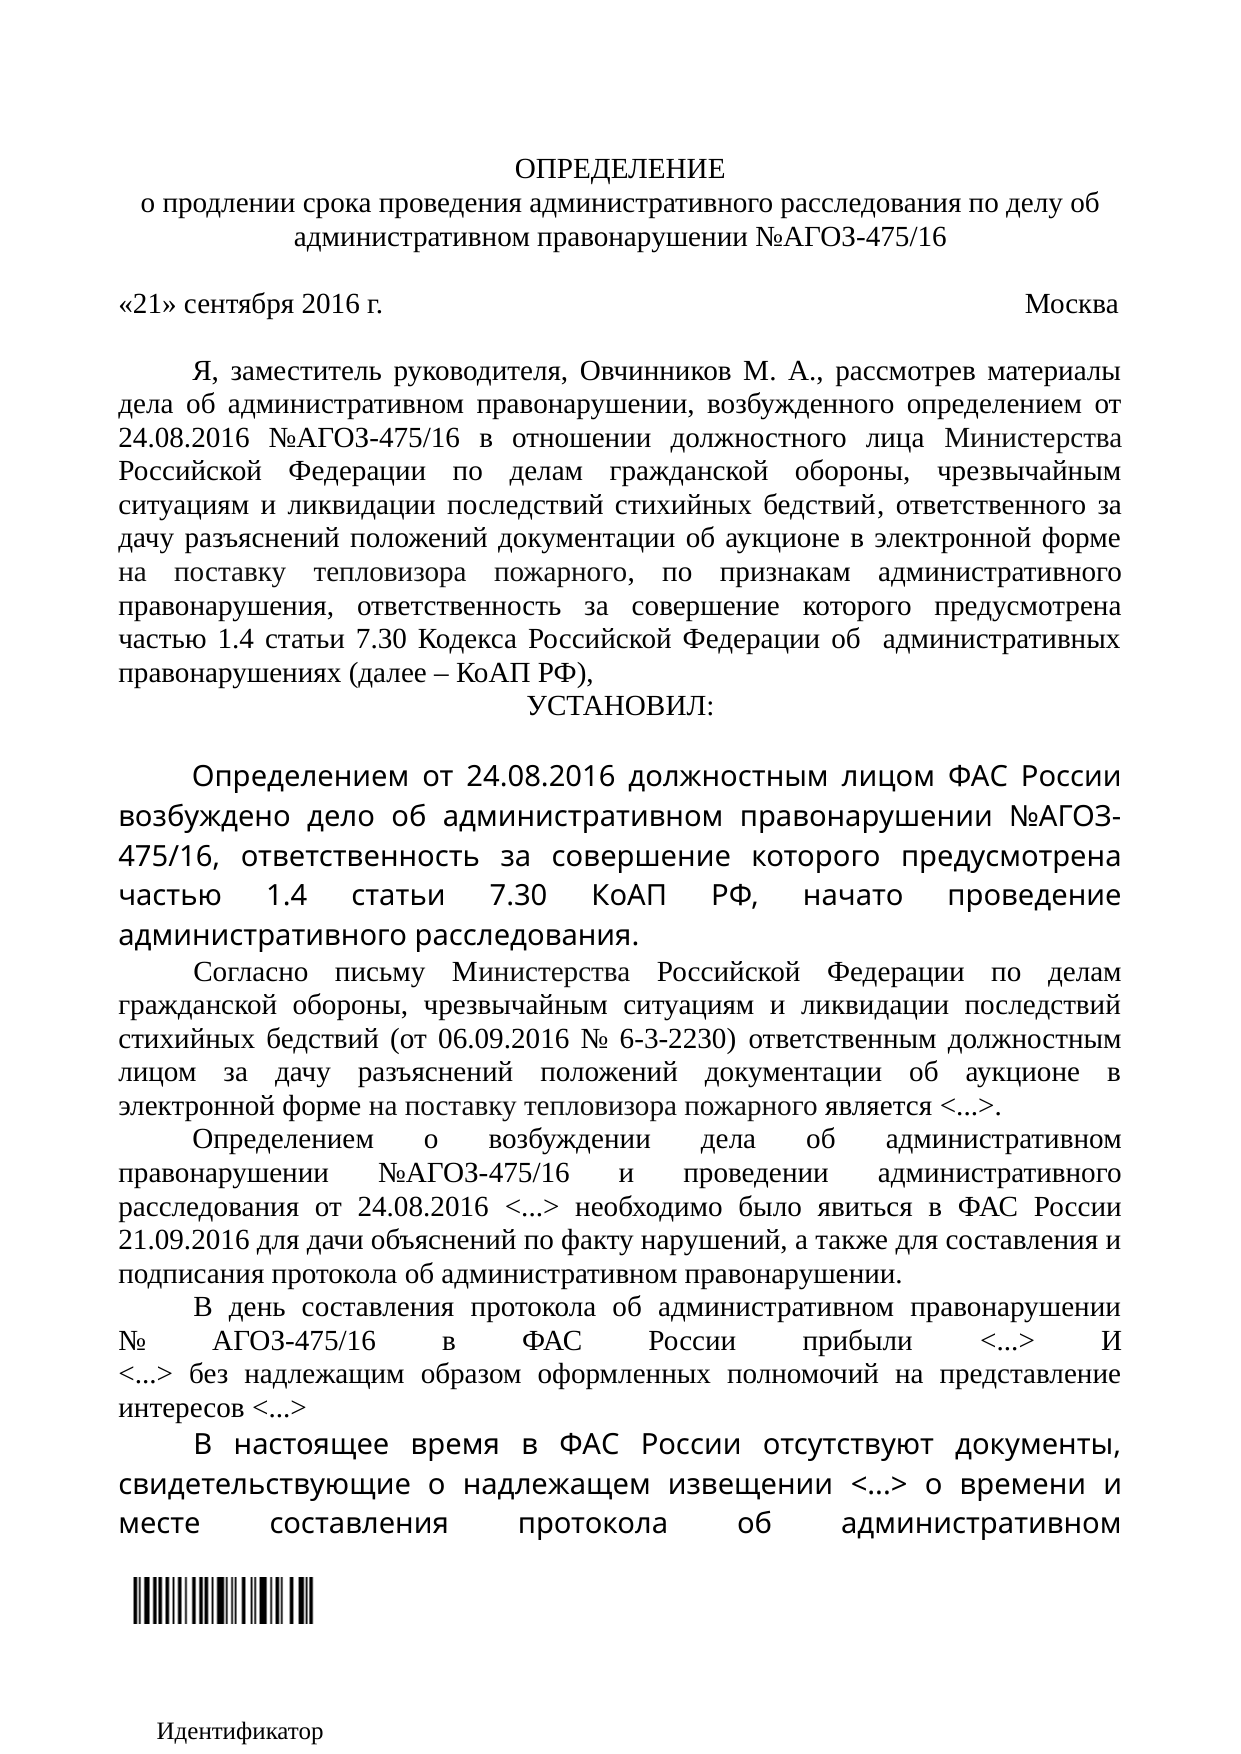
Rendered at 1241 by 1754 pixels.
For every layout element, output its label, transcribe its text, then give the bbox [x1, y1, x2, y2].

text Определением от 24.08.2016 должностным лицом ФАС России возбуждено дело об административном правонарушении №АГОЗ-475/16, ответственность за совершение которого предусмотрена частью 1.4 статьи 7.30 КоАП РФ, начато проведение административного расследования. [118, 755, 1122, 954]
text о продлении срока проведения административного расследования по делу об административном правонарушении №АГОЗ-475/16 [118, 185, 1122, 252]
text Согласно письму Министерства Российской Федерации по делам гражданской обороны, чрезвычайным ситуациям и ликвидации последствий стихийных бедствий (от 06.09.2016 № 6-3-2230) ответственным должностным лицом за дачу разъяснений положений документации об аукционе в электронной форме на поставку тепловизора пожарного является <...>. [118, 954, 1122, 1122]
text УСТАНОВИЛ: [118, 688, 1122, 722]
text Я, заместитель руководителя, Овчинников М. А., рассмотрев материалы дела об административном правонарушении, возбужденного определением от 24.08.2016 №АГОЗ-475/16 в отношении должностного лица Министерства Российской Федерации по делам гражданской обороны, чрезвычайным ситуациям и ликвидации последствий стихийных бедствий, ответственного за дачу разъяснений положений документации об аукционе в электронной форме на поставку тепловизора пожарного, по признакам административного правонарушения, ответственность за совершение которого предусмотрена частью 1.4 статьи 7.30 Кодекса Российской Федерации об административных правонарушениях (далее – КоАП РФ), [118, 353, 1122, 688]
text В день составления протокола об административном правонарушении № АГОЗ-475/16 в ФАС России прибыли <...> И <...> без надлежащим образом оформленных полномочий на представление интересов <...> [118, 1289, 1122, 1423]
text «21» сентября 2016 г. Москва [118, 286, 1122, 319]
text Определением о возбуждении дела об административном правонарушении №АГОЗ-475/16 и проведении административного расследования от 24.08.2016 <...> необходимо было явиться в ФАС России 21.09.2016 для дачи объяснений по факту нарушений, а также для составления и подписания протокола об административном правонарушении. [118, 1122, 1122, 1289]
subtitle ОПРЕДЕЛЕНИЕ [118, 152, 1122, 185]
text В настоящее время в ФАС России отсутствуют документы, свидетельствующие о надлежащем извещении <...> о времени и месте составления протокола об административном [118, 1423, 1122, 1542]
picture [118, 1577, 331, 1624]
